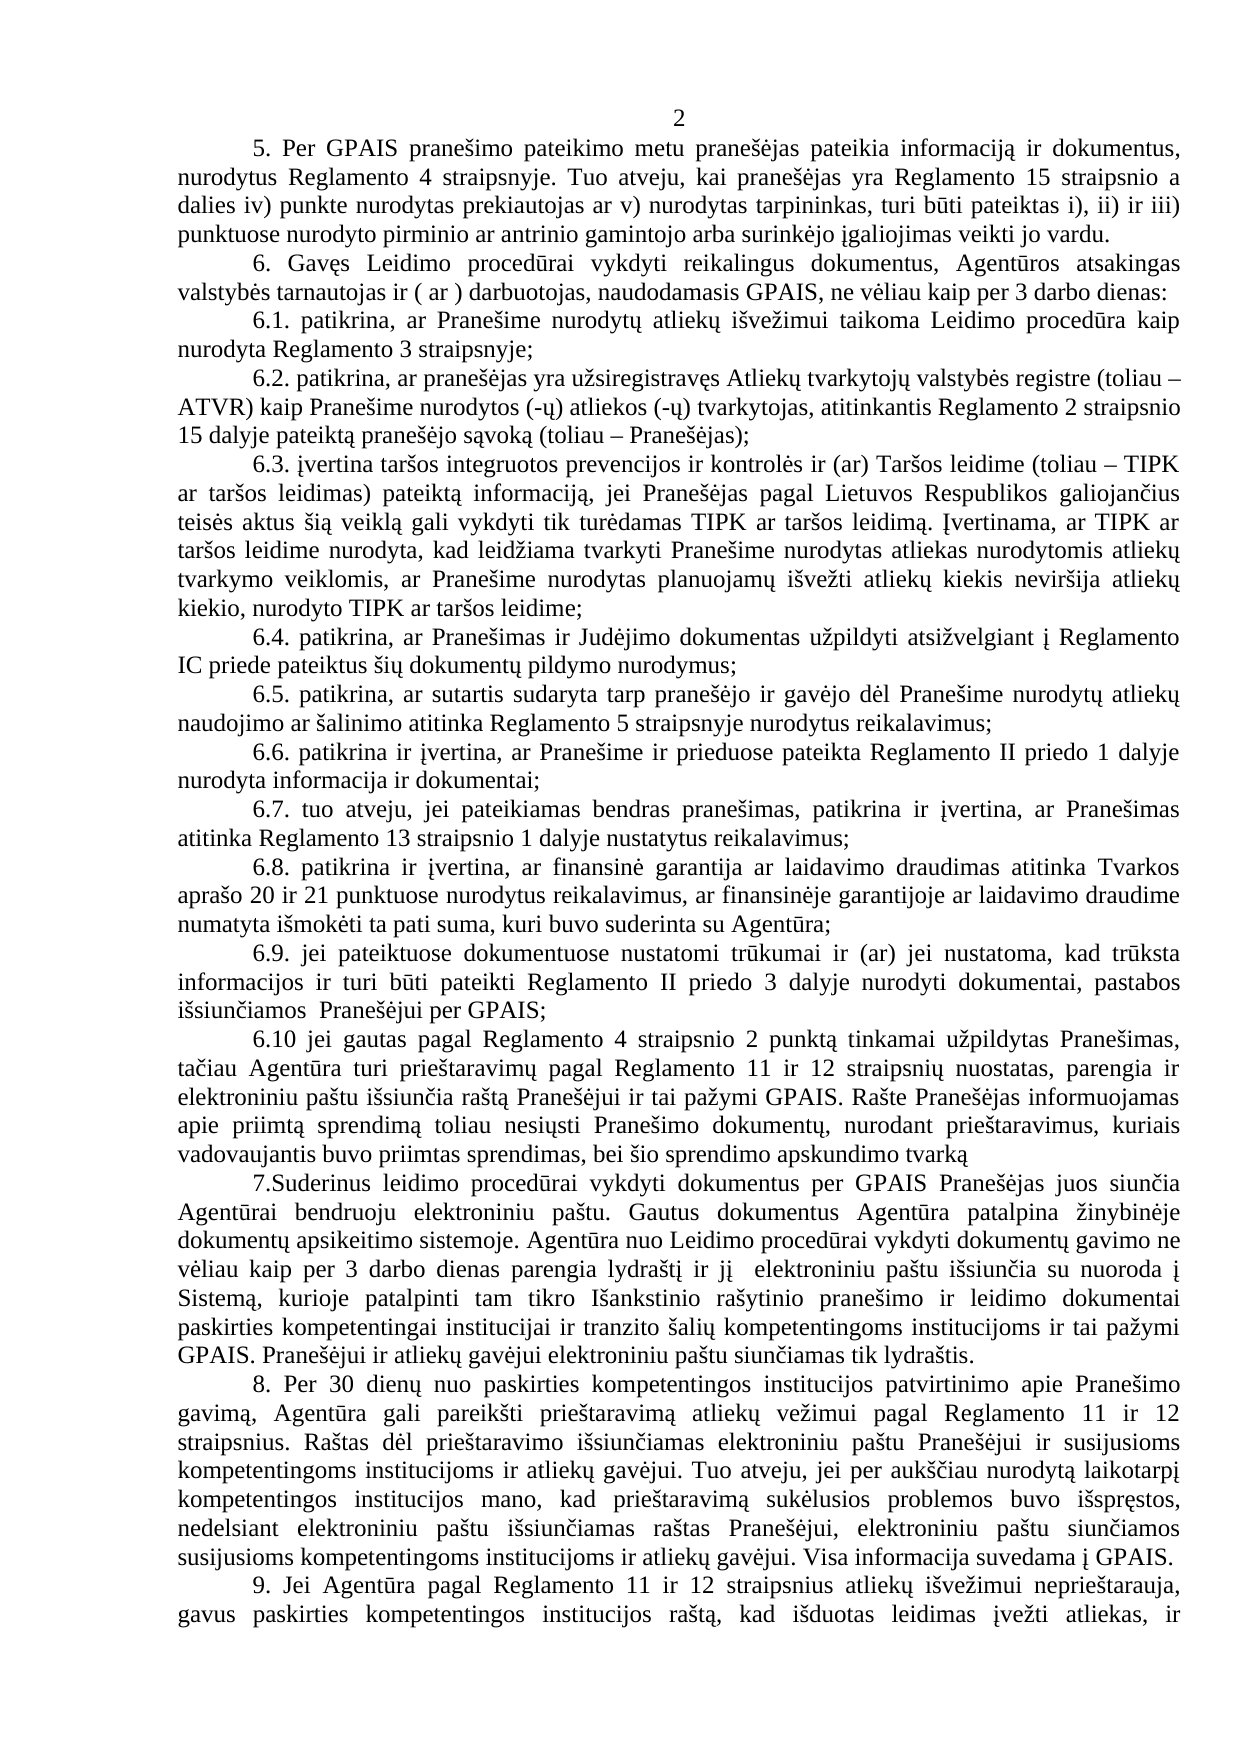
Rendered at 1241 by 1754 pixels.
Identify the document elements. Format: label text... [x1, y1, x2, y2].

text 7.Suderinus leidimo procedūrai vykdyti dokumentus per GPAIS Pranešėjas juos siunčia Agentūrai bendruoju elektroniniu paštu. Gautus dokumentus Agentūra patalpina žinybinėje dokumentų apsikeitimo sistemoje. Agentūra nuo Leidimo procedūrai vykdyti dokumentų gavimo ne vėliau kaip per 3 darbo dienas parengia lydraštį ir jį elektroniniu paštu išsiunčia su nuoroda į Sistemą, kurioje patalpinti tam tikro Išankstinio rašytinio pranešimo ir leidimo dokumentai paskirties kompetentingai institucijai ir tranzito šalių kompetentingoms institucijoms ir tai pažymi GPAIS. Pranešėjui ir atliekų gavėjui elektroniniu paštu siunčiamas tik lydraštis. [177, 1168, 1181, 1369]
text 6.1. patikrina, ar Pranešime nurodytų atliekų išvežimui taikoma Leidimo procedūra kaip nurodyta Reglamento 3 straipsnyje; [177, 305, 1181, 363]
text 6.10 jei gautas pagal Reglamento 4 straipsnio 2 punktą tinkamai užpildytas Pranešimas, tačiau Agentūra turi prieštaravimų pagal Reglamento 11 ir 12 straipsnių nuostatas, parengia ir elektroniniu paštu išsiunčia raštą Pranešėjui ir tai pažymi GPAIS. Rašte Pranešėjas informuojamas apie priimtą sprendimą toliau nesiųsti Pranešimo dokumentų, nurodant prieštaravimus, kuriais vadovaujantis buvo priimtas sprendimas, bei šio sprendimo apskundimo tvarką [177, 1024, 1181, 1168]
text 6.3. įvertina taršos integruotos prevencijos ir kontrolės ir (ar) Taršos leidime (toliau – TIPK ar taršos leidimas) pateiktą informaciją, jei Pranešėjas pagal Lietuvos Respublikos galiojančius teisės aktus šią veiklą gali vykdyti tik turėdamas TIPK ar taršos leidimą. Įvertinama, ar TIPK ar taršos leidime nurodyta, kad leidžiama tvarkyti Pranešime nurodytas atliekas nurodytomis atliekų tvarkymo veiklomis, ar Pranešime nurodytas planuojamų išvežti atliekų kiekis neviršija atliekų kiekio, nurodyto TIPK ar taršos leidime; [177, 449, 1181, 622]
text 6.4. patikrina, ar Pranešimas ir Judėjimo dokumentas užpildyti atsižvelgiant į Reglamento IC priede pateiktus šių dokumentų pildymo nurodymus; [177, 622, 1181, 679]
text 6.7. tuo atveju, jei pateikiamas bendras pranešimas, patikrina ir įvertina, ar Pranešimas atitinka Reglamento 13 straipsnio 1 dalyje nustatytus reikalavimus; [177, 794, 1181, 852]
text 6.9. jei pateiktuose dokumentuose nustatomi trūkumai ir (ar) jei nustatoma, kad trūksta informacijos ir turi būti pateikti Reglamento II priedo 3 dalyje nurodyti dokumentai, pastabos išsiunčiamos Pranešėjui per GPAIS; [177, 938, 1181, 1024]
text 6.6. patikrina ir įvertina, ar Pranešime ir prieduose pateikta Reglamento II priedo 1 dalyje nurodyta informacija ir dokumentai; [177, 737, 1181, 794]
text 6.5. patikrina, ar sutartis sudaryta tarp pranešėjo ir gavėjo dėl Pranešime nurodytų atliekų naudojimo ar šalinimo atitinka Reglamento 5 straipsnyje nurodytus reikalavimus; [177, 679, 1181, 737]
text 6.2. patikrina, ar pranešėjas yra užsiregistravęs Atliekų tvarkytojų valstybės registre (toliau – ATVR) kaip Pranešime nurodytos (-ų) atliekos (-ų) tvarkytojas, atitinkantis Reglamento 2 straipsnio 15 dalyje pateiktą pranešėjo sąvoką (toliau – Pranešėjas); [177, 363, 1181, 449]
text 8. Per 30 dienų nuo paskirties kompetentingos institucijos patvirtinimo apie Pranešimo gavimą, Agentūra gali pareikšti prieštaravimą atliekų vežimui pagal Reglamento 11 ir 12 straipsnius. Raštas dėl prieštaravimo išsiunčiamas elektroniniu paštu Pranešėjui ir susijusioms kompetentingoms institucijoms ir atliekų gavėjui. Tuo atveju, jei per aukščiau nurodytą laikotarpį kompetentingos institucijos mano, kad prieštaravimą sukėlusios problemos buvo išspręstos, nedelsiant elektroniniu paštu išsiunčiamas raštas Pranešėjui, elektroniniu paštu siunčiamos susijusioms kompetentingoms institucijoms ir atliekų gavėjui. Visa informacija suvedama į GPAIS. [177, 1369, 1181, 1570]
text 6.8. patikrina ir įvertina, ar finansinė garantija ar laidavimo draudimas atitinka Tvarkos aprašo 20 ir 21 punktuose nurodytus reikalavimus, ar finansinėje garantijoje ar laidavimo draudime numatyta išmokėti ta pati suma, kuri buvo suderinta su Agentūra; [177, 852, 1181, 938]
text 6. Gavęs Leidimo procedūrai vykdyti reikalingus dokumentus, Agentūros atsakingas valstybės tarnautojas ir ( ar ) darbuotojas, naudodamasis GPAIS, ne vėliau kaip per 3 darbo dienas: [177, 248, 1181, 305]
text 9. Jei Agentūra pagal Reglamento 11 ir 12 straipsnius atliekų išvežimui neprieštarauja, gavus paskirties kompetentingos institucijos raštą, kad išduotas leidimas įvežti atliekas, ir [177, 1570, 1181, 1628]
text 5. Per GPAIS pranešimo pateikimo metu pranešėjas pateikia informaciją ir dokumentus, nurodytus Reglamento 4 straipsnyje. Tuo atveju, kai pranešėjas yra Reglamento 15 straipsnio a dalies iv) punkte nurodytas prekiautojas ar v) nurodytas tarpininkas, turi būti pateiktas i), ii) ir iii) punktuose nurodyto pirminio ar antrinio gamintojo arba surinkėjo įgaliojimas veikti jo vardu. [177, 133, 1181, 248]
